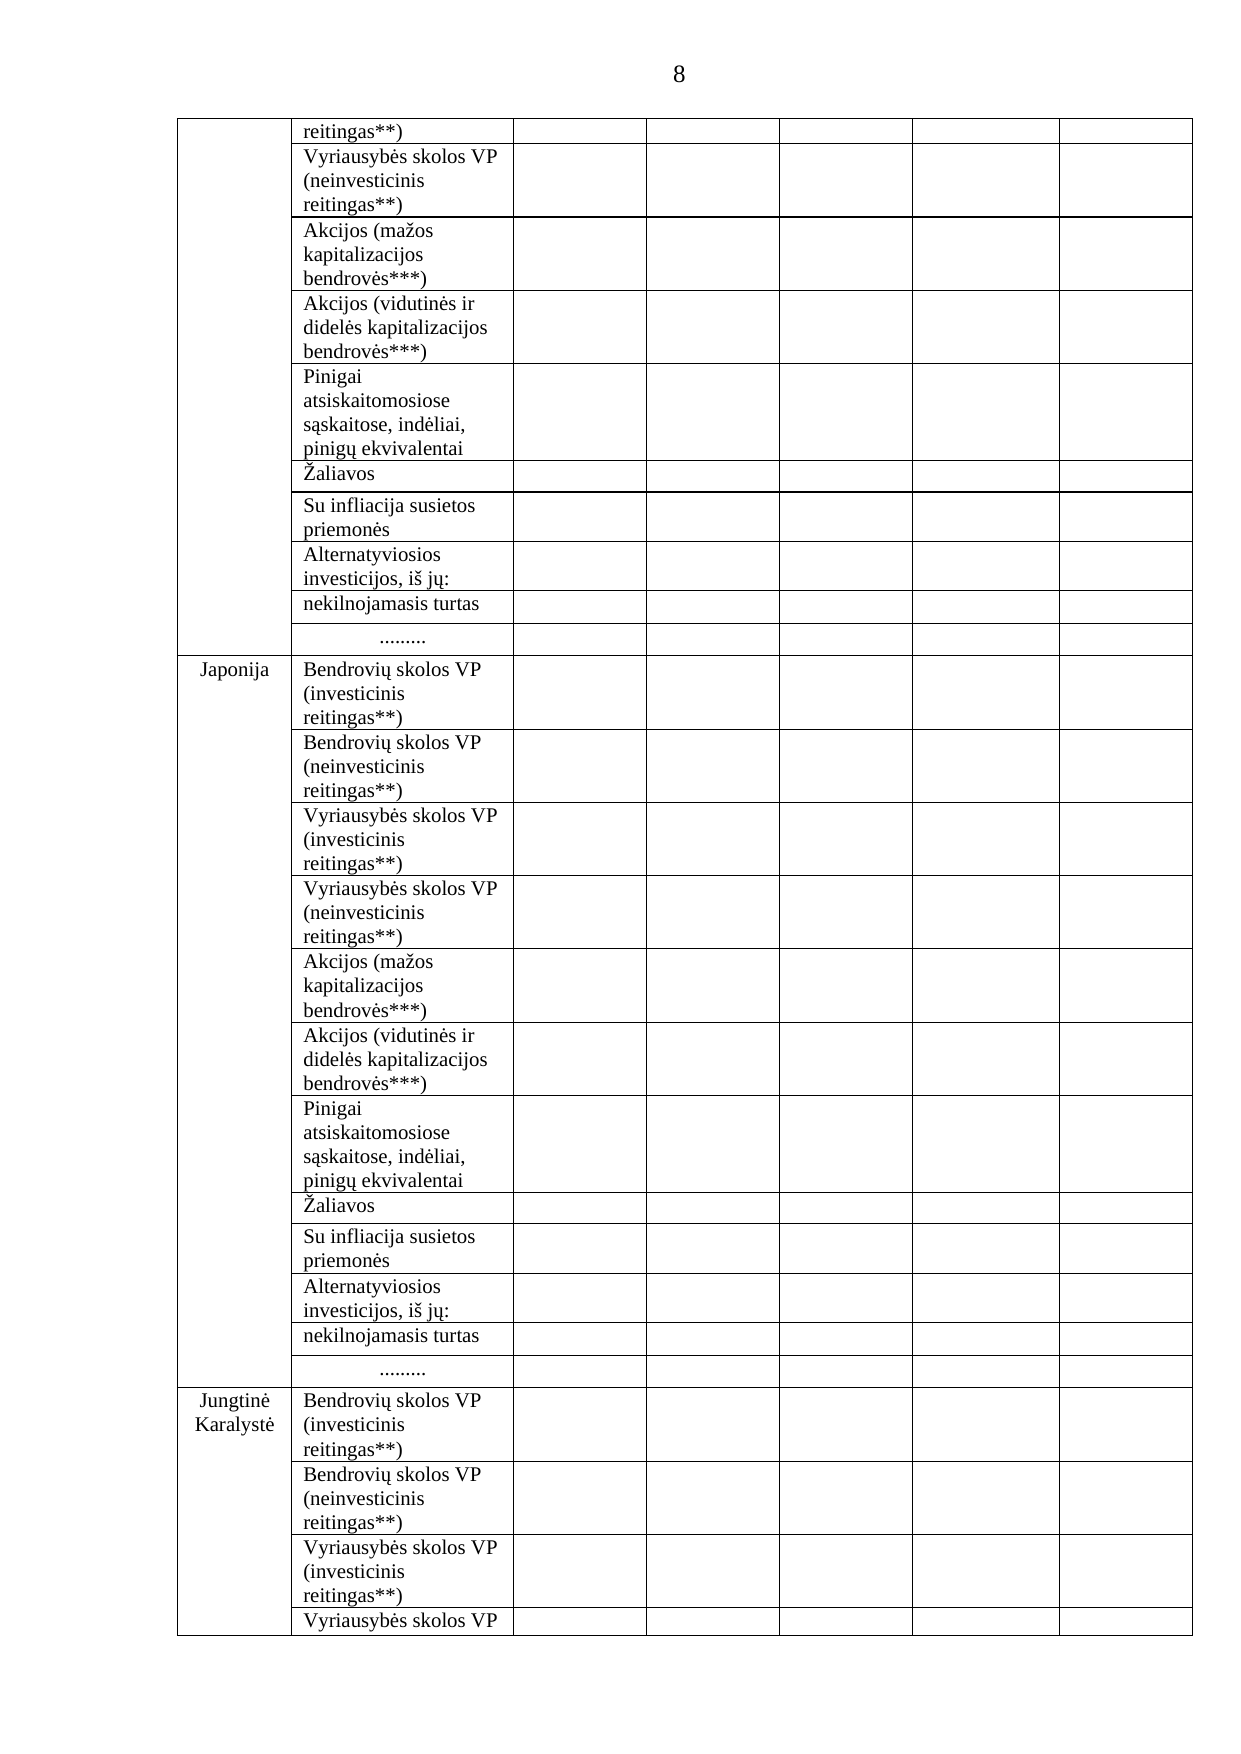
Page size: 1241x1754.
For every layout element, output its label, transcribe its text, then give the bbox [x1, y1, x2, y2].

table_cell [913, 144, 1059, 216]
table_cell [514, 1323, 646, 1354]
table_cell [514, 1535, 646, 1607]
table_cell Japonija [178, 656, 291, 1387]
table_cell [647, 1535, 779, 1607]
table_cell [780, 461, 912, 491]
table_cell [913, 1023, 1059, 1095]
table_cell [780, 1462, 912, 1534]
table_cell [514, 803, 646, 875]
table_cell [647, 1193, 779, 1223]
table_cell [913, 1535, 1059, 1607]
table_cell [647, 1323, 779, 1354]
table_cell [780, 493, 912, 541]
table_cell ......... [292, 1356, 513, 1387]
table_cell [514, 1462, 646, 1534]
table_cell [647, 949, 779, 1022]
table_cell [913, 730, 1059, 802]
table_cell [913, 1356, 1059, 1387]
table_cell [913, 1388, 1059, 1461]
table_cell [780, 949, 912, 1022]
table_cell [780, 1193, 912, 1223]
table_cell Akcijos (vidutinės ir didelės kapitalizacijos bendrovės***) [292, 1023, 513, 1095]
table_cell [647, 1096, 779, 1192]
table_cell [647, 542, 779, 590]
table_cell [1060, 461, 1192, 491]
table_cell [1060, 591, 1192, 623]
table_cell [514, 1608, 646, 1635]
table_cell [780, 803, 912, 875]
table_cell Vyriausybės skolos VP [292, 1608, 513, 1635]
table_cell [647, 1462, 779, 1534]
table_cell [514, 1096, 646, 1192]
table_cell [913, 291, 1059, 363]
table_cell [514, 624, 646, 655]
table_cell [780, 876, 912, 948]
table_cell [1060, 1193, 1192, 1223]
table_cell [1060, 1462, 1192, 1534]
table_cell [780, 364, 912, 460]
table_cell [780, 1323, 912, 1354]
table_cell [780, 218, 912, 290]
table_cell [780, 730, 912, 802]
table_cell Akcijos (vidutinės ir didelės kapitalizacijos bendrovės***) [292, 291, 513, 363]
table_cell [780, 1356, 912, 1387]
table_cell [514, 144, 646, 216]
table_cell [1060, 493, 1192, 541]
table_cell [647, 218, 779, 290]
table_cell [1060, 291, 1192, 363]
table_cell Akcijos (mažos kapitalizacijos bendrovės***) [292, 949, 513, 1022]
table_cell Bendrovių skolos VP (neinvesticinis reitingas**) [292, 1462, 513, 1534]
table_cell [780, 1096, 912, 1192]
table_cell [514, 1193, 646, 1223]
table_cell [913, 1608, 1059, 1635]
table_cell [913, 1224, 1059, 1272]
table_cell [1060, 542, 1192, 590]
table_cell [1060, 1535, 1192, 1607]
table_cell nekilnojamasis turtas [292, 1323, 513, 1354]
table_cell [913, 1096, 1059, 1192]
table_cell [1060, 144, 1192, 216]
table_cell [1060, 119, 1192, 143]
table_cell [514, 364, 646, 460]
table_cell [1060, 1323, 1192, 1354]
table_cell [913, 876, 1059, 948]
table_cell Vyriausybės skolos VP (neinvesticinis reitingas**) [292, 144, 513, 216]
table_cell [1060, 1096, 1192, 1192]
table_cell [913, 364, 1059, 460]
table_cell [647, 364, 779, 460]
table_cell Bendrovių skolos VP (investicinis reitingas**) [292, 1388, 513, 1461]
table_cell [780, 144, 912, 216]
table_cell [780, 1023, 912, 1095]
table_cell [514, 542, 646, 590]
table_cell [1060, 730, 1192, 802]
table_cell [780, 656, 912, 729]
table_cell Pinigai atsiskaitomosiose sąskaitose, indėliai, pinigų ekvivalentai [292, 364, 513, 460]
table_cell [1060, 624, 1192, 655]
table_cell [647, 291, 779, 363]
table_cell [647, 493, 779, 541]
table_cell Žaliavos [292, 461, 513, 491]
table_cell [1060, 1224, 1192, 1272]
table_cell [514, 218, 646, 290]
table_cell [913, 624, 1059, 655]
table_cell [913, 1274, 1059, 1322]
table_cell [514, 493, 646, 541]
table_cell [780, 591, 912, 623]
table_cell nekilnojamasis turtas [292, 591, 513, 623]
table_cell Bendrovių skolos VP (investicinis reitingas**) [292, 656, 513, 729]
table_cell [647, 144, 779, 216]
table_cell [514, 876, 646, 948]
table_cell [1060, 803, 1192, 875]
table_cell Akcijos (mažos kapitalizacijos bendrovės***) [292, 218, 513, 290]
table_cell Jungtinė Karalystė [178, 1388, 291, 1635]
table_cell [1060, 218, 1192, 290]
table_cell [780, 1535, 912, 1607]
table_cell [780, 1224, 912, 1272]
table_cell [780, 542, 912, 590]
table_cell [514, 291, 646, 363]
table_cell Bendrovių skolos VP (neinvesticinis reitingas**) [292, 730, 513, 802]
table_cell [913, 493, 1059, 541]
table_cell [913, 1323, 1059, 1354]
table_cell [780, 1274, 912, 1322]
table_cell [647, 119, 779, 143]
table_cell [913, 803, 1059, 875]
table_cell [913, 949, 1059, 1022]
table_cell [1060, 364, 1192, 460]
table_cell [1060, 949, 1192, 1022]
table_cell [780, 1388, 912, 1461]
table_cell [647, 1388, 779, 1461]
table_cell [780, 1608, 912, 1635]
table_cell [1060, 1356, 1192, 1387]
table_cell [178, 119, 291, 655]
table_cell [1060, 1608, 1192, 1635]
table_cell [1060, 656, 1192, 729]
table_cell [913, 656, 1059, 729]
table_cell [647, 1356, 779, 1387]
table_cell Vyriausybės skolos VP (investicinis reitingas**) [292, 1535, 513, 1607]
table_cell [913, 542, 1059, 590]
table_cell [913, 461, 1059, 491]
table_cell [647, 1023, 779, 1095]
table_cell [514, 1356, 646, 1387]
table_cell [647, 656, 779, 729]
table_cell Pinigai atsiskaitomosiose sąskaitose, indėliai, pinigų ekvivalentai [292, 1096, 513, 1192]
table_cell [1060, 1274, 1192, 1322]
table_cell [913, 218, 1059, 290]
table_cell [514, 1023, 646, 1095]
table_cell [514, 1388, 646, 1461]
table_cell [647, 461, 779, 491]
table_cell reitingas**) [292, 119, 513, 143]
table_cell Su infliacija susietos priemonės [292, 1224, 513, 1272]
table_cell [514, 119, 646, 143]
table_cell [780, 119, 912, 143]
table_cell [514, 949, 646, 1022]
table_cell Su infliacija susietos priemonės [292, 493, 513, 541]
table_cell [647, 1608, 779, 1635]
table_cell [1060, 1388, 1192, 1461]
table_cell [514, 730, 646, 802]
table_cell ......... [292, 624, 513, 655]
table_cell [514, 1224, 646, 1272]
table_cell [647, 1224, 779, 1272]
table_cell Vyriausybės skolos VP (investicinis reitingas**) [292, 803, 513, 875]
table_cell [647, 803, 779, 875]
table_cell Žaliavos [292, 1193, 513, 1223]
table_cell [1060, 876, 1192, 948]
table_cell [647, 876, 779, 948]
table_cell [913, 1193, 1059, 1223]
table_cell [514, 656, 646, 729]
table_cell Vyriausybės skolos VP (neinvesticinis reitingas**) [292, 876, 513, 948]
table_cell [647, 1274, 779, 1322]
table_cell [514, 1274, 646, 1322]
table_cell [780, 291, 912, 363]
table_cell [780, 624, 912, 655]
table_cell [913, 591, 1059, 623]
table_cell Alternatyviosios investicijos, iš jų: [292, 1274, 513, 1322]
table_cell [647, 730, 779, 802]
table_cell [647, 591, 779, 623]
table_cell [913, 119, 1059, 143]
table_cell [913, 1462, 1059, 1534]
table_cell [514, 461, 646, 491]
table_cell [1060, 1023, 1192, 1095]
table_cell Alternatyviosios investicijos, iš jų: [292, 542, 513, 590]
table_cell [514, 591, 646, 623]
table_cell [647, 624, 779, 655]
